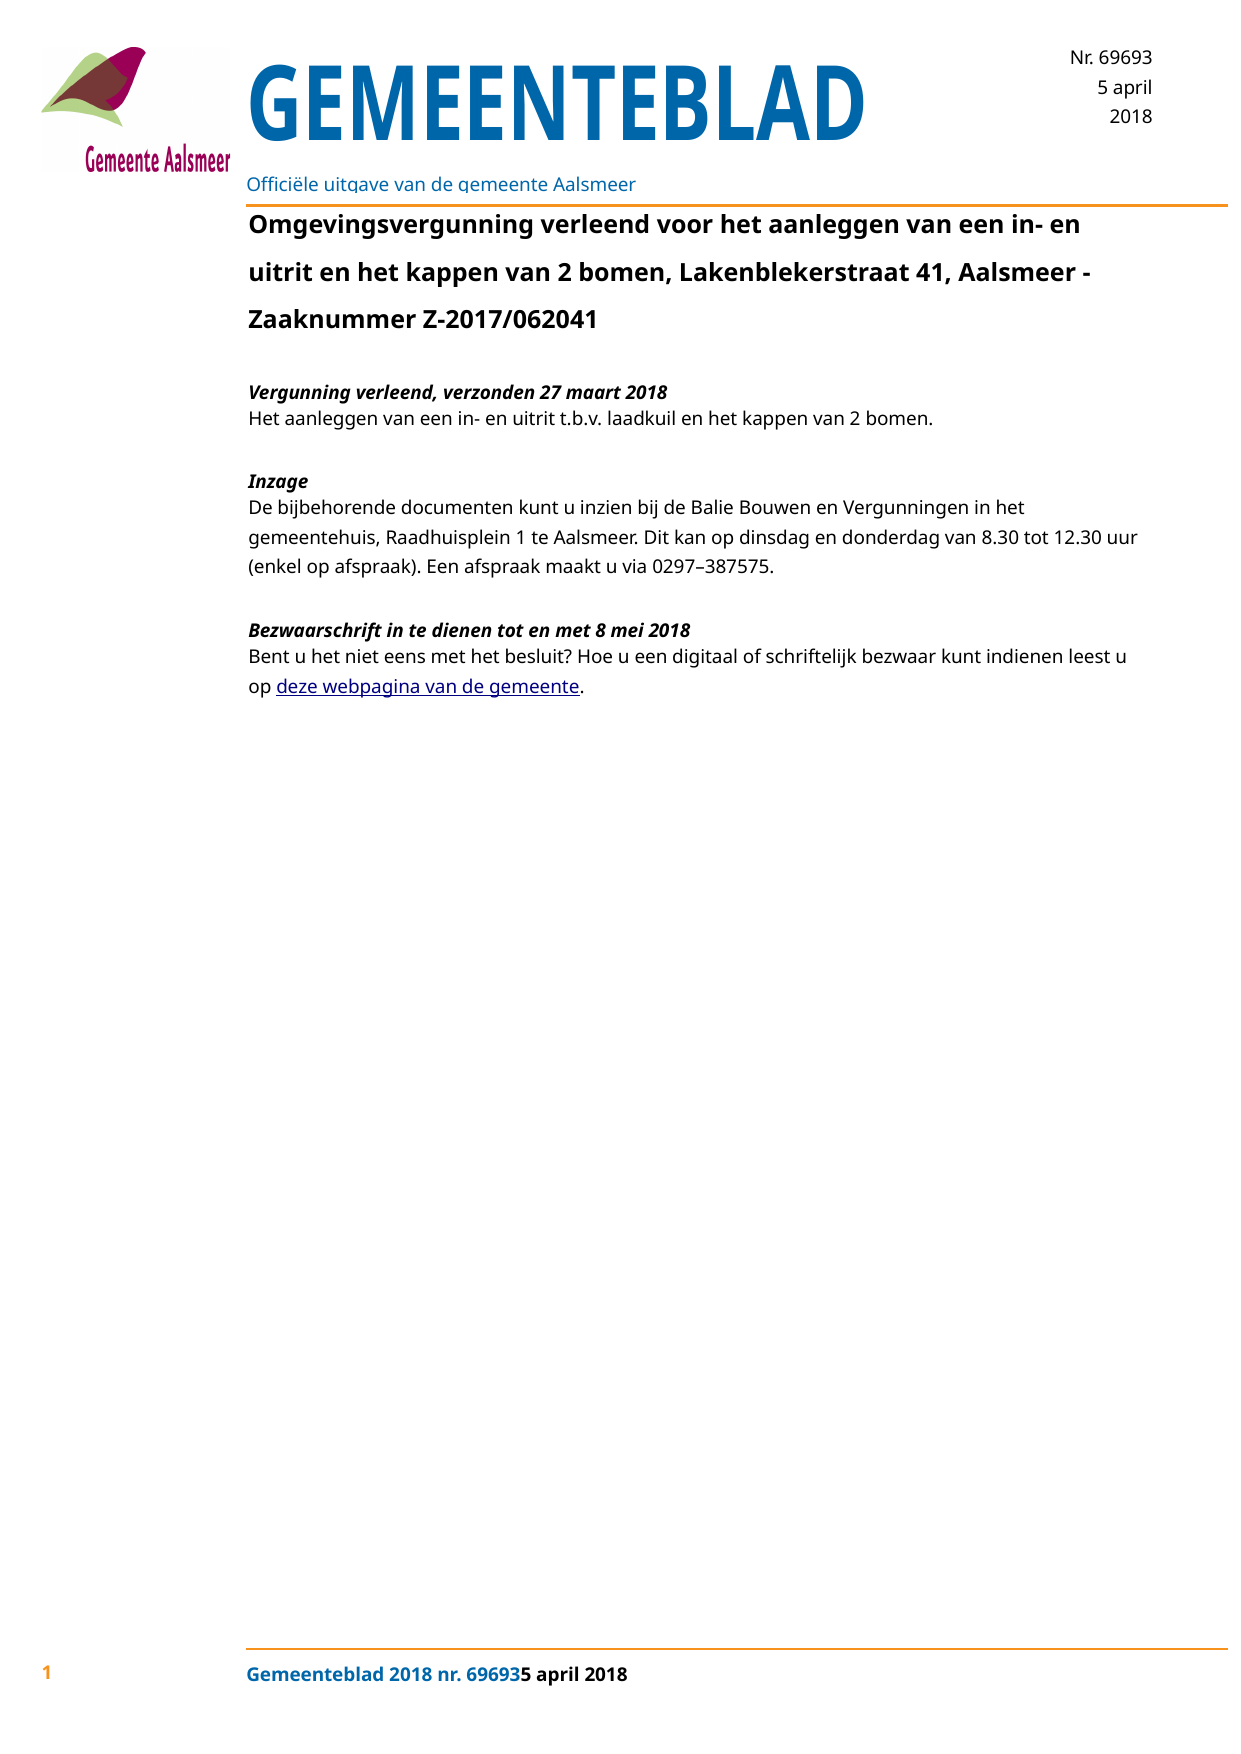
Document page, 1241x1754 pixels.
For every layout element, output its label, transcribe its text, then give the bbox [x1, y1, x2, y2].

picture [41, 47, 231, 172]
text Het aanleggen van een in- en uitrit t.b.v. laadkuil en het kappen van 2 bomen. [248, 405, 1152, 431]
text De bijbehorende documenten kunt u inzien bij de Balie Bouwen en Vergunningen in het gemeentehuis, Raadhuisplein 1 te Aalsmeer. Dit kan op dinsdag en donderdag van 8.30 tot 12.30 uur (enkel op afspraak). Een afspraak maakt u via 0297–387575. [248, 494, 1152, 579]
text Bent u het niet eens met het besluit? Hoe u een digitaal of schriftelijk bezwaar kunt indienen leest u op deze webpagina van de gemeente. [248, 643, 1152, 699]
text Vergunning verleend, verzonden 27 maart 2018 [248, 379, 1152, 405]
text Bezwaarschrift in te dienen tot en met 8 mei 2018 [248, 618, 1152, 643]
text Omgevingsvergunning verleend voor het aanleggen van een in- en uitrit en het kappen van 2 bomen, Lakenblekerstraat 41, Aalsmeer - Zaaknummer Z-2017/062041 [248, 207, 1152, 336]
text Inzage [248, 469, 1152, 494]
